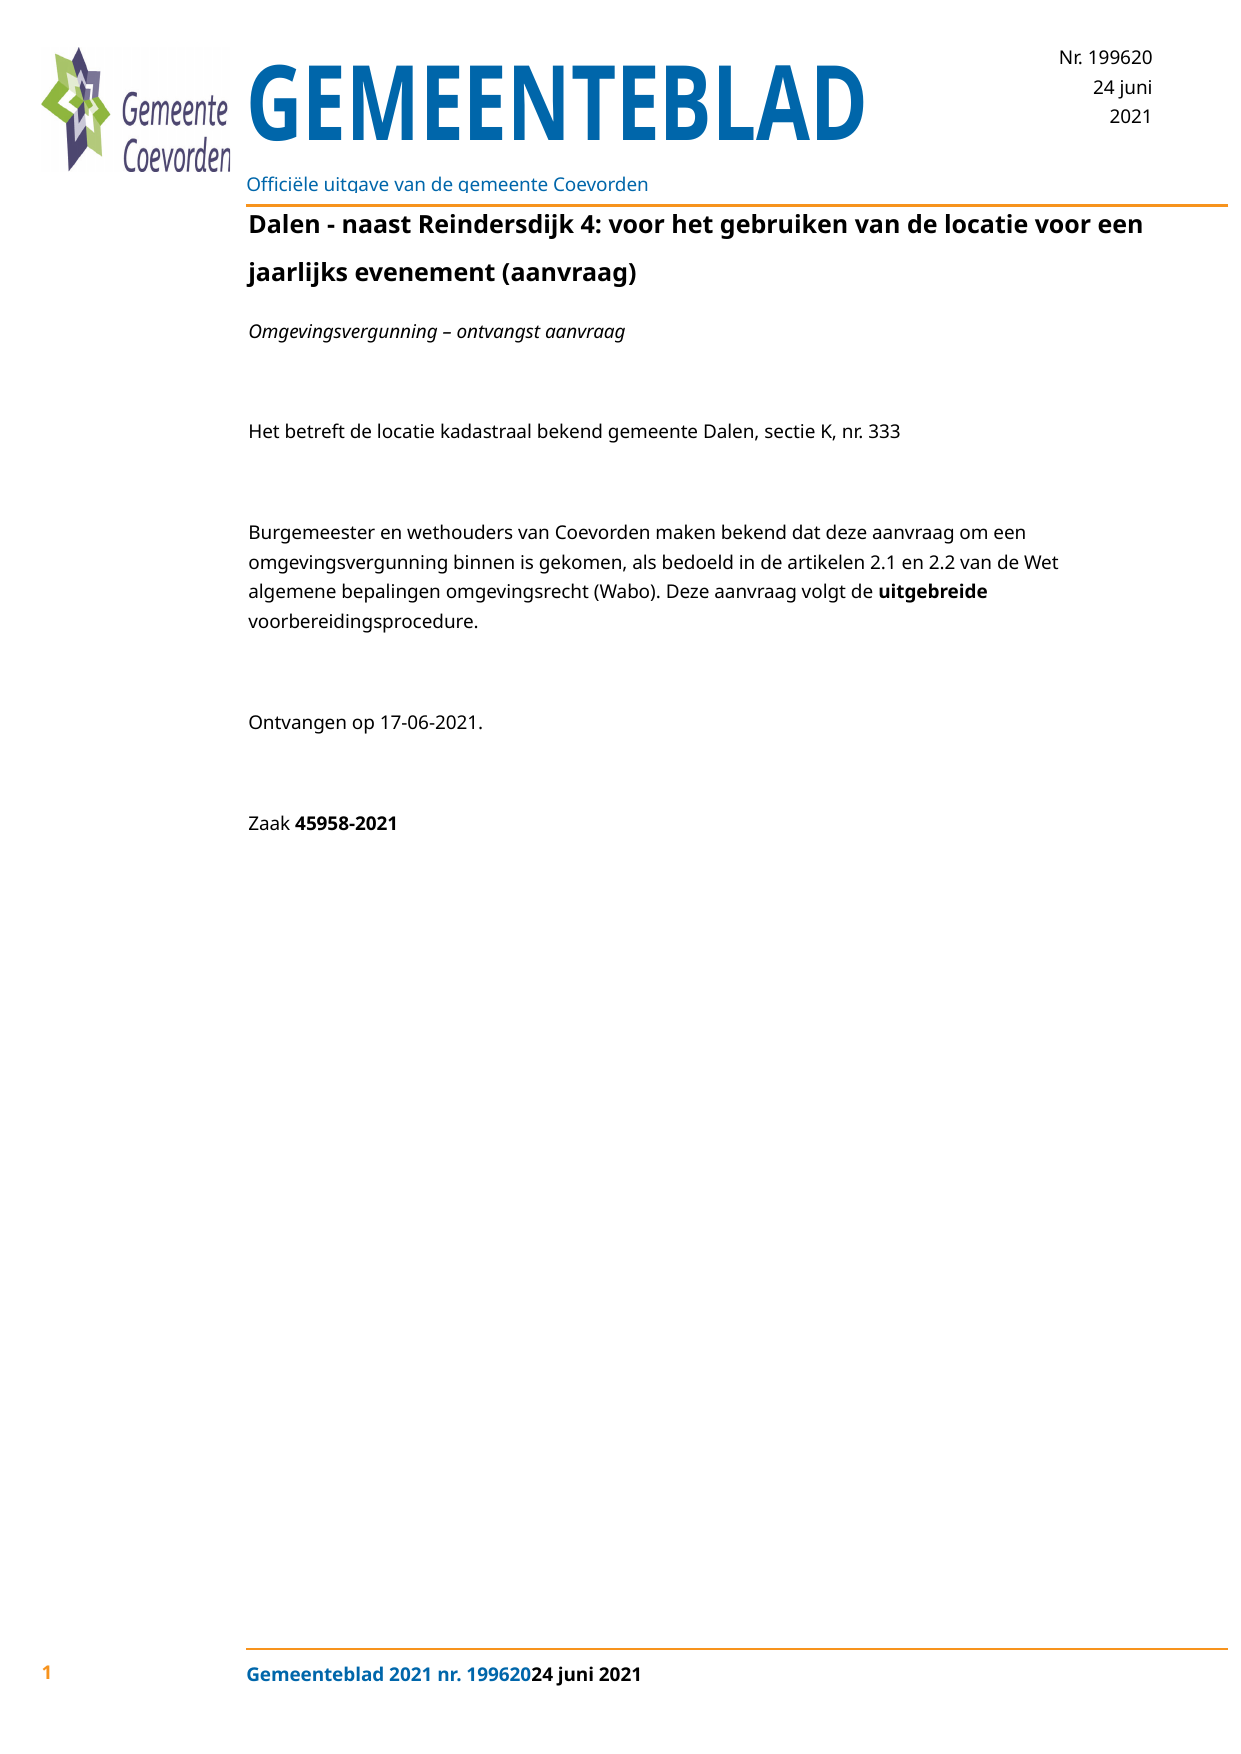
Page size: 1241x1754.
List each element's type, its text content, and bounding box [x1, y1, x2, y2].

text Ontvangen op 17-06-2021. [248, 709, 1152, 735]
text Het betreft de locatie kadastraal bekend gemeente Dalen, sectie K, nr. 333 [248, 419, 1152, 444]
picture [41, 47, 231, 172]
text Omgevingsvergunning – ontvangst aanvraag [248, 318, 1152, 344]
text Burgemeester en wethouders van Coevorden maken bekend dat deze aanvraag om een omgevingsvergunning binnen is gekomen, als bedoeld in de artikelen 2.1 en 2.2 van de Wet algemene bepalingen omgevingsrecht (Wabo). Deze aanvraag volgt de uitgebreide voorbereidingsprocedure. [248, 519, 1152, 634]
text Dalen - naast Reindersdijk 4: voor het gebruiken van de locatie voor een jaarlijks evenement (aanvraag) [248, 207, 1152, 288]
text Zaak 45958-2021 [248, 810, 1152, 836]
